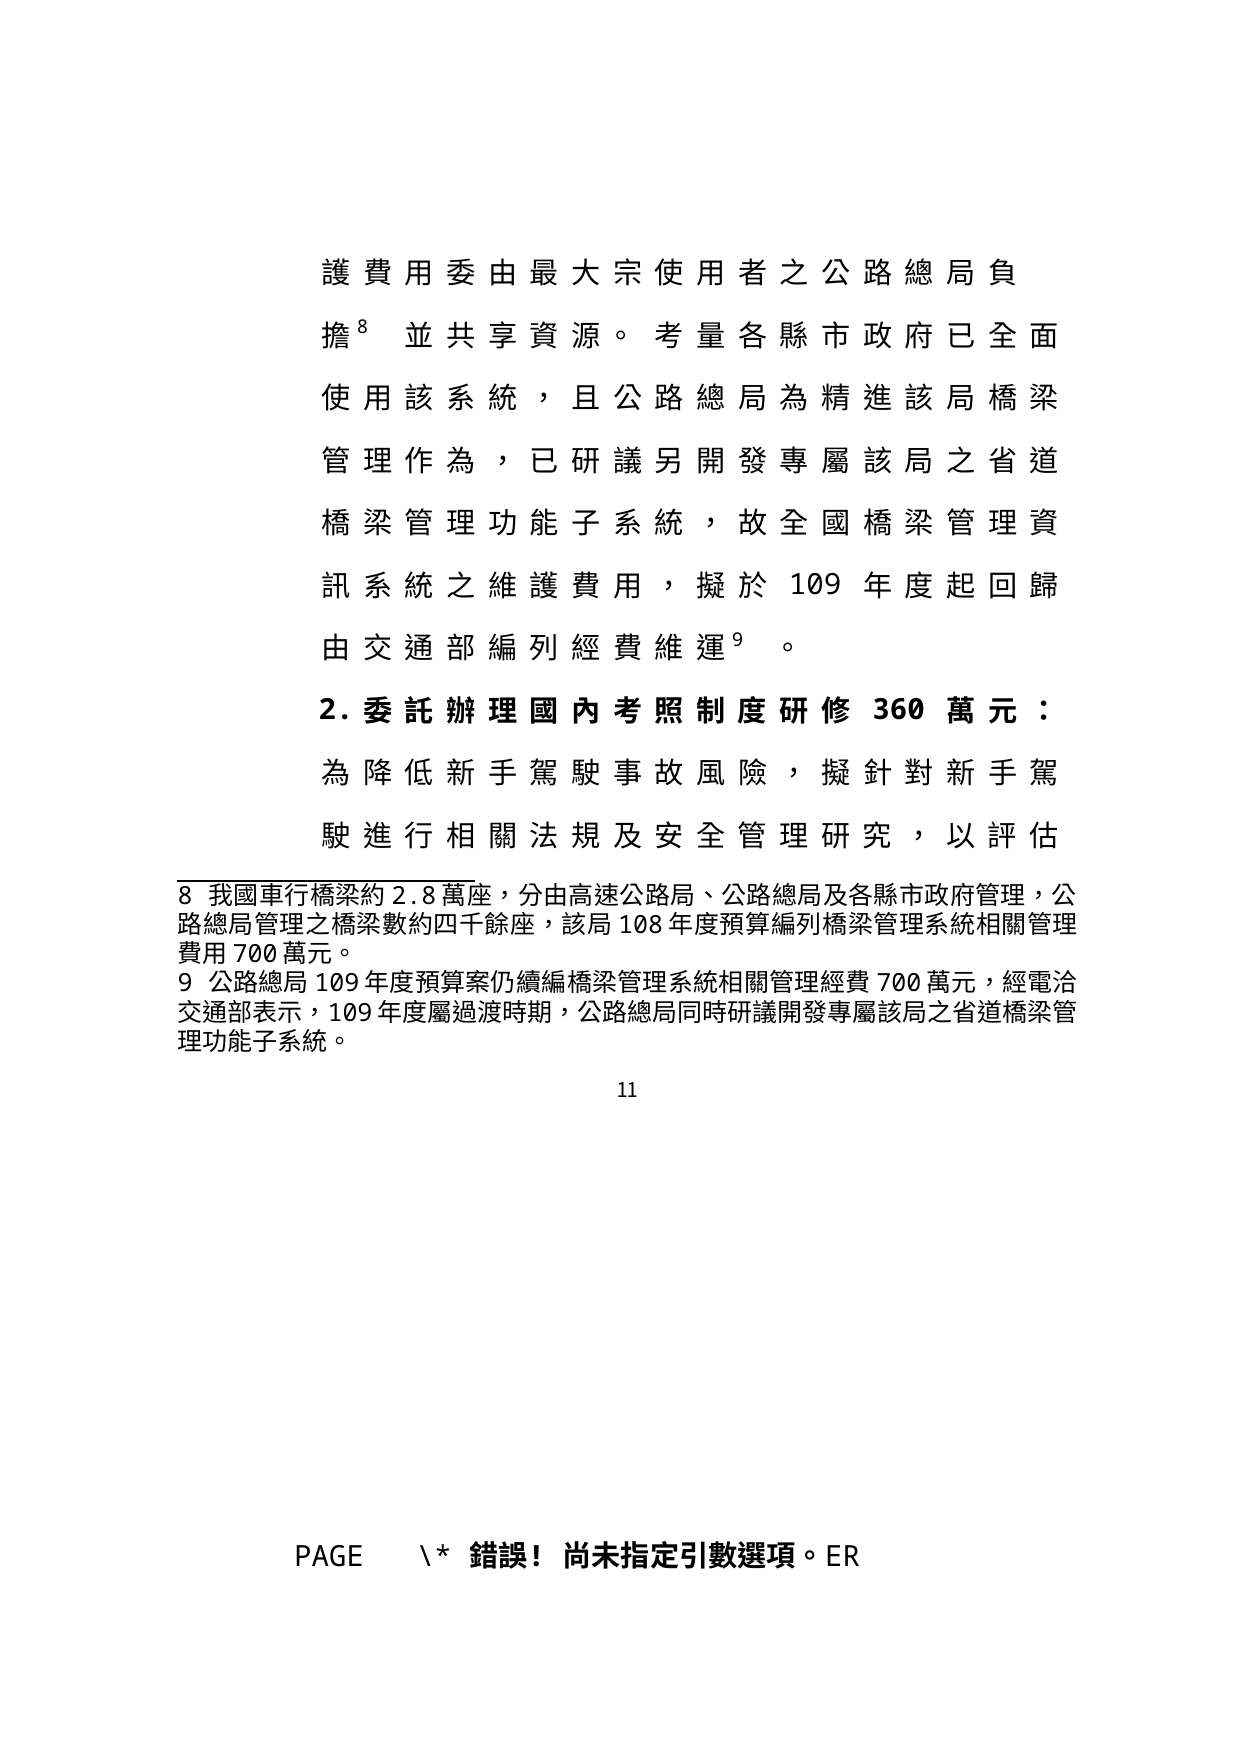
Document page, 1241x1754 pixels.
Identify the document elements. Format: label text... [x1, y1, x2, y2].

text 公路總局109年度預算案仍續編橋梁管理系統相關管理經費700萬元，經電洽交通部表示，109年度屬過渡時期，公路總局同時研議開發專屬該局之省道橋梁管理功能子系統。 [177, 968, 1078, 1056]
text 2.委託辦理國內考照制度研修360萬元：為降低新手駕駛事故風險，擬針對新手駕駛進行相關法規及安全管理研究，以評估未來實施較高強度監督管理之可行性。有別於公路總局及運輸研究所以往研究著重於駕訓或考照制度且部分研究針對單一車種探討，並未討論駕駛訓練、考驗及取得駕照後之行為管理課題，爰該委辦研究係以訓、考、用，機車、小型車、大型車等不同車種，及普通、職業駕駛人等3維度，進行新手駕駛整體面向之制度探討。 [278, 667, 1065, 854]
text 我國車行橋梁約2.8萬座，分由高速公路局、公路總局及各縣市政府管理，公路總局管理之橋梁數約四千餘座，該局108年度預算編列橋梁管理系統相關管理費用700萬元。 [177, 881, 1078, 968]
text 護費用委由最大宗使用者之公路總局負擔並共享資源。考量各縣市政府已全面使用該系統，且公路總局為精進該局橋梁管理作為，已研議另開發專屬該局之省道橋梁管理功能子系統，故全國橋梁管理資訊系統之維護費用，擬於109年度起回歸由交通部編列經費維運。 [278, 229, 1065, 667]
